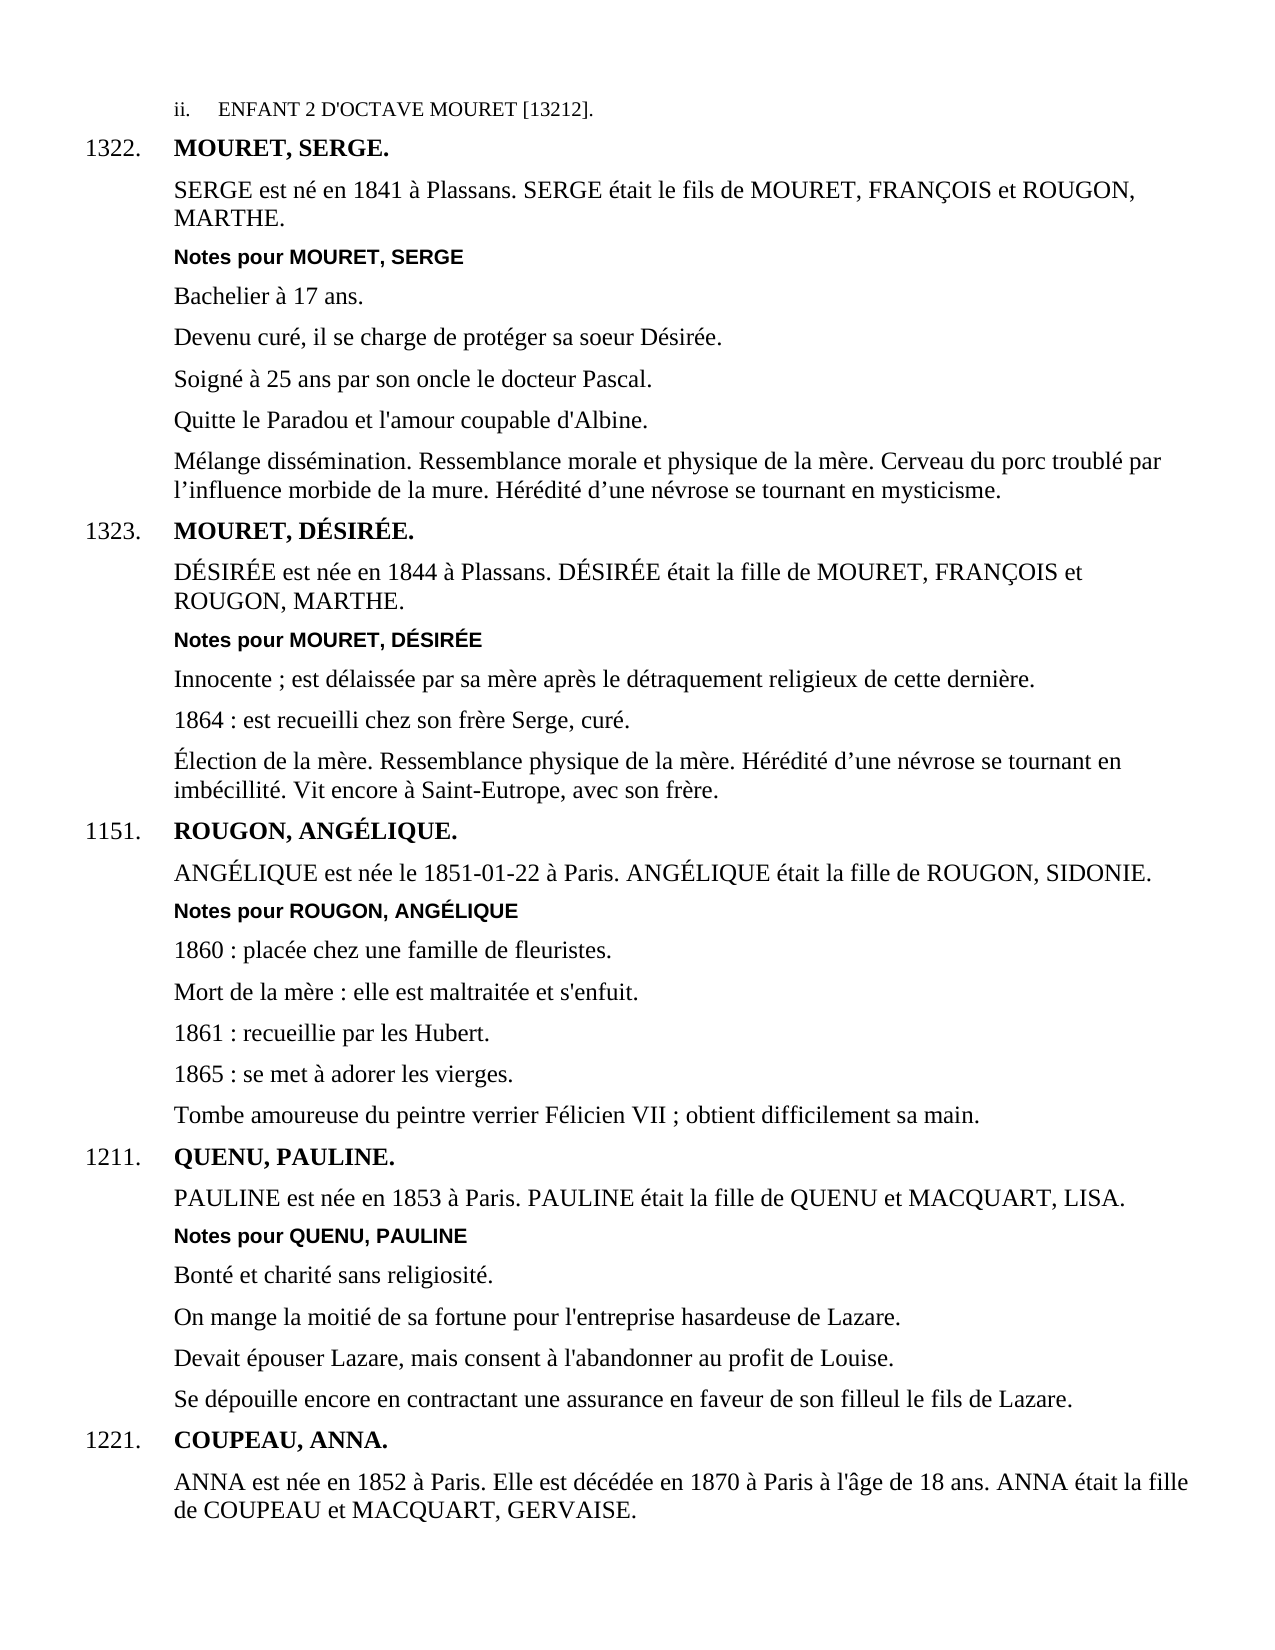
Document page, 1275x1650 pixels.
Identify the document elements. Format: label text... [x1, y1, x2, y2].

text 1322. MOURET, SERGE. [85, 133, 1190, 162]
text Se dépouille encore en contractant une assurance en faveur de son filleul le fils de Lazare. [173, 1384, 1190, 1413]
text Soigné à 25 ans par son oncle le docteur Pascal. [173, 364, 1190, 392]
text Élection de la mère. Ressemblance physique de la mère. Hérédité d’une névrose se tournant en imbécillité. Vit encore à Saint-Eutrope, avec son frère. [173, 746, 1190, 804]
text Notes pour MOURET, SERGE [173, 245, 1190, 269]
text 1861 : recueillie par les Hubert. [173, 1018, 1190, 1047]
text PAULINE est née en 1853 à Paris. PAULINE était la fille de QUENU et MACQUART, LISA. [173, 1183, 1190, 1212]
text Mélange dissémination. Ressemblance morale et physique de la mère. Cerveau du porc troublé par l’influence morbide de la mure. Hérédité d’une névrose se tournant en mysticisme. [173, 446, 1190, 504]
text 1221. COUPEAU, ANNA. [85, 1426, 1190, 1454]
text 1864 : est recueilli chez son frère Serge, curé. [173, 705, 1190, 734]
text 1151. ROUGON, ANGÉLIQUE. [85, 816, 1190, 845]
text Notes pour QUENU, PAULINE [173, 1224, 1190, 1248]
text Devenu curé, il se charge de protéger sa soeur Désirée. [173, 322, 1190, 351]
text Mort de la mère : elle est maltraitée et s'enfuit. [173, 977, 1190, 1005]
text Notes pour ROUGON, ANGÉLIQUE [173, 899, 1190, 923]
text On mange la moitié de sa fortune pour l'entreprise hasardeuse de Lazare. [173, 1302, 1190, 1331]
text Devait épouser Lazare, mais consent à l'abandonner au profit de Louise. [173, 1343, 1190, 1372]
text 1865 : se met à adorer les vierges. [173, 1059, 1190, 1088]
list ii. ENFANT 2 D'OCTAVE MOURET [13212]. [174, 97, 1190, 121]
text ANNA est née en 1852 à Paris. Elle est décédée en 1870 à Paris à l'âge de 18 ans. ANNA était la fille de COUPEAU et MACQUART, GERVAISE. [173, 1467, 1190, 1524]
text Bonté et charité sans religiosité. [173, 1261, 1190, 1289]
text SERGE est né en 1841 à Plassans. SERGE était le fils de MOURET, FRANÇOIS et ROUGON, MARTHE. [173, 175, 1190, 232]
text Notes pour MOURET, DÉSIRÉE [173, 627, 1190, 651]
text DÉSIRÉE est née en 1844 à Plassans. DÉSIRÉE était la fille de MOURET, FRANÇOIS et ROUGON, MARTHE. [173, 557, 1190, 615]
text Quitte le Paradou et l'amour coupable d'Albine. [173, 405, 1190, 434]
text 1860 : placée chez une famille de fleuristes. [173, 935, 1190, 964]
text Bachelier à 17 ans. [173, 281, 1190, 310]
text Innocente ; est délaissée par sa mère après le détraquement religieux de cette dernière. [173, 664, 1190, 693]
text 1211. QUENU, PAULINE. [85, 1142, 1190, 1170]
text Tombe amoureuse du peintre verrier Félicien VII ; obtient difficilement sa main. [173, 1100, 1190, 1129]
text 1323. MOURET, DÉSIRÉE. [85, 516, 1190, 545]
text ANGÉLIQUE est née le 1851-01-22 à Paris. ANGÉLIQUE était la fille de ROUGON, SIDONIE. [173, 858, 1190, 886]
